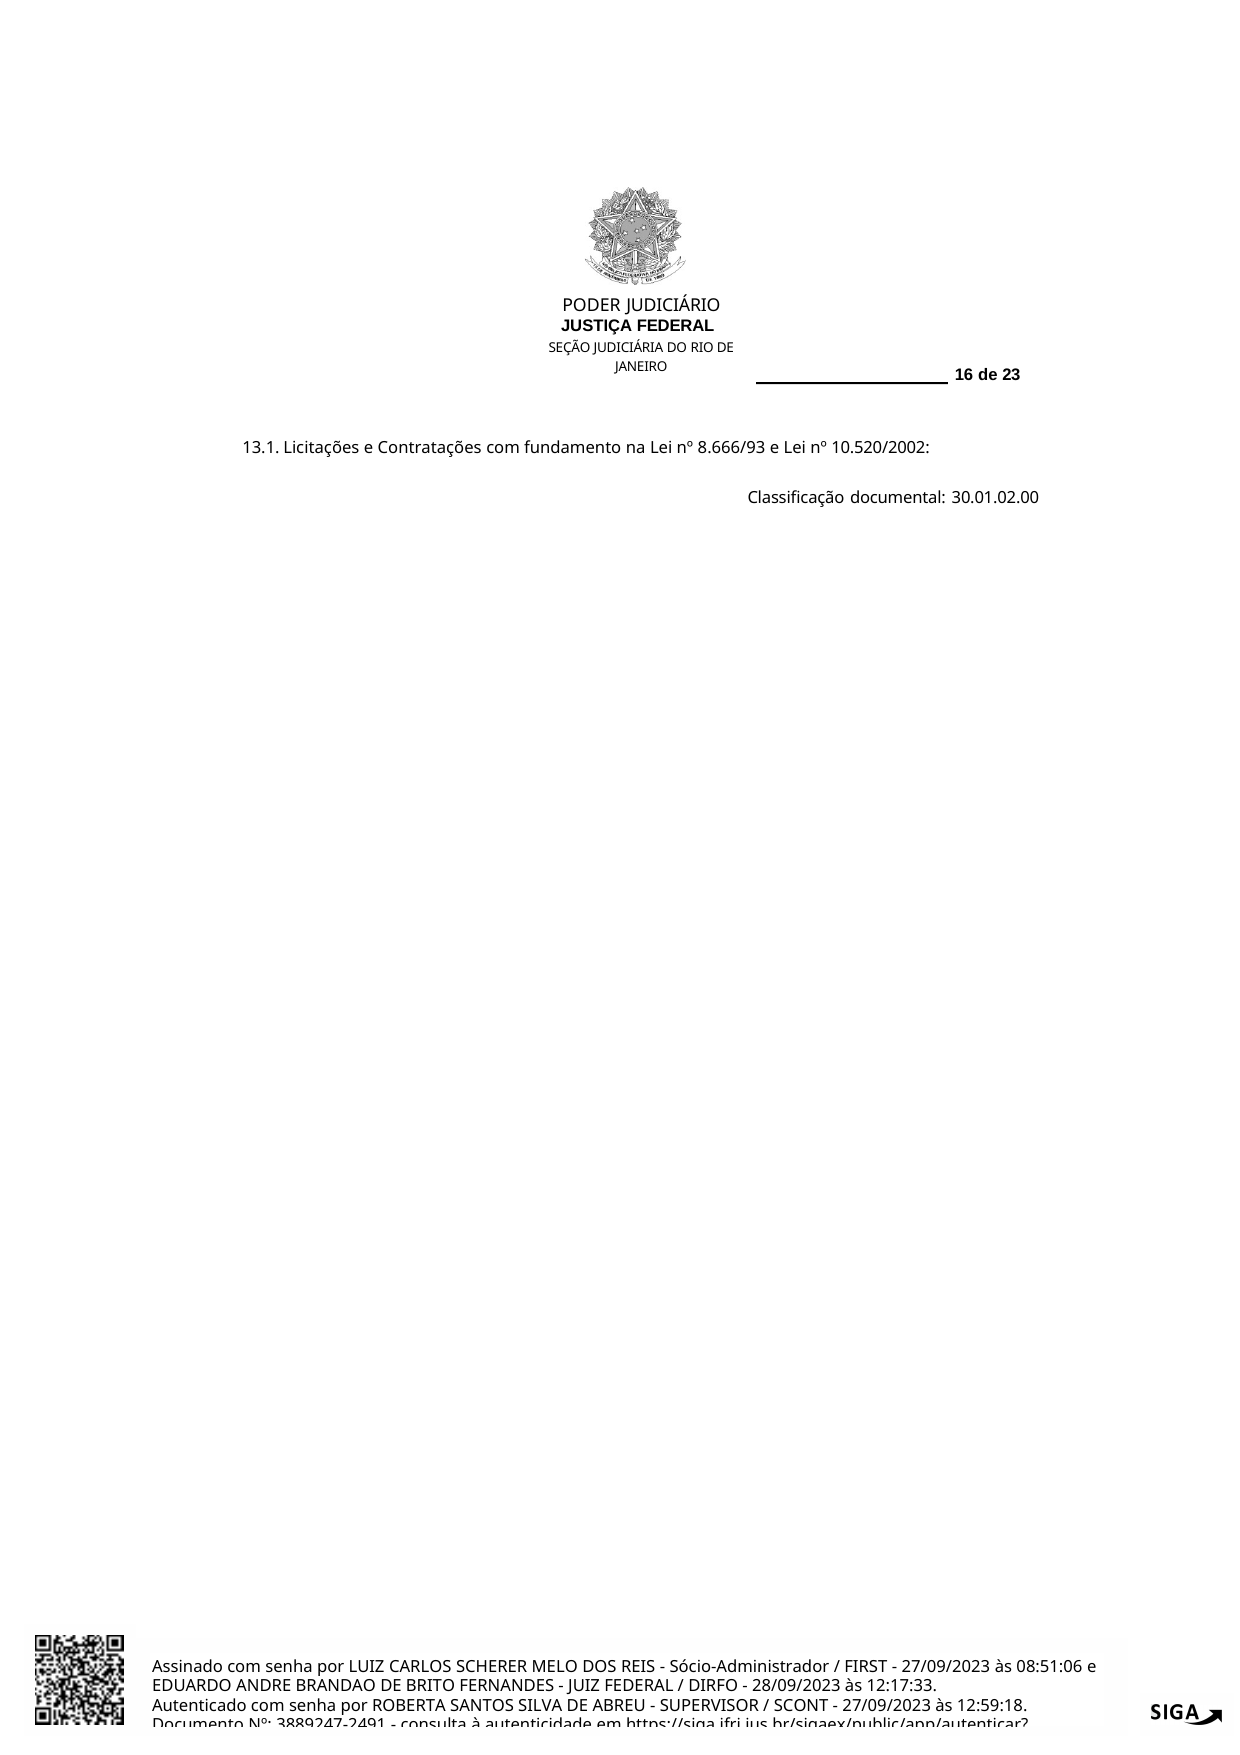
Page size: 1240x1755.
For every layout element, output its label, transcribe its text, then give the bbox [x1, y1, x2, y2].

list Licitações e Contratações com fundamento na Lei nº 8.666/93 e Lei nº 10.520/2002: [242, 436, 1064, 458]
text Classificação documental: 30.01.02.00 [747, 485, 1064, 508]
